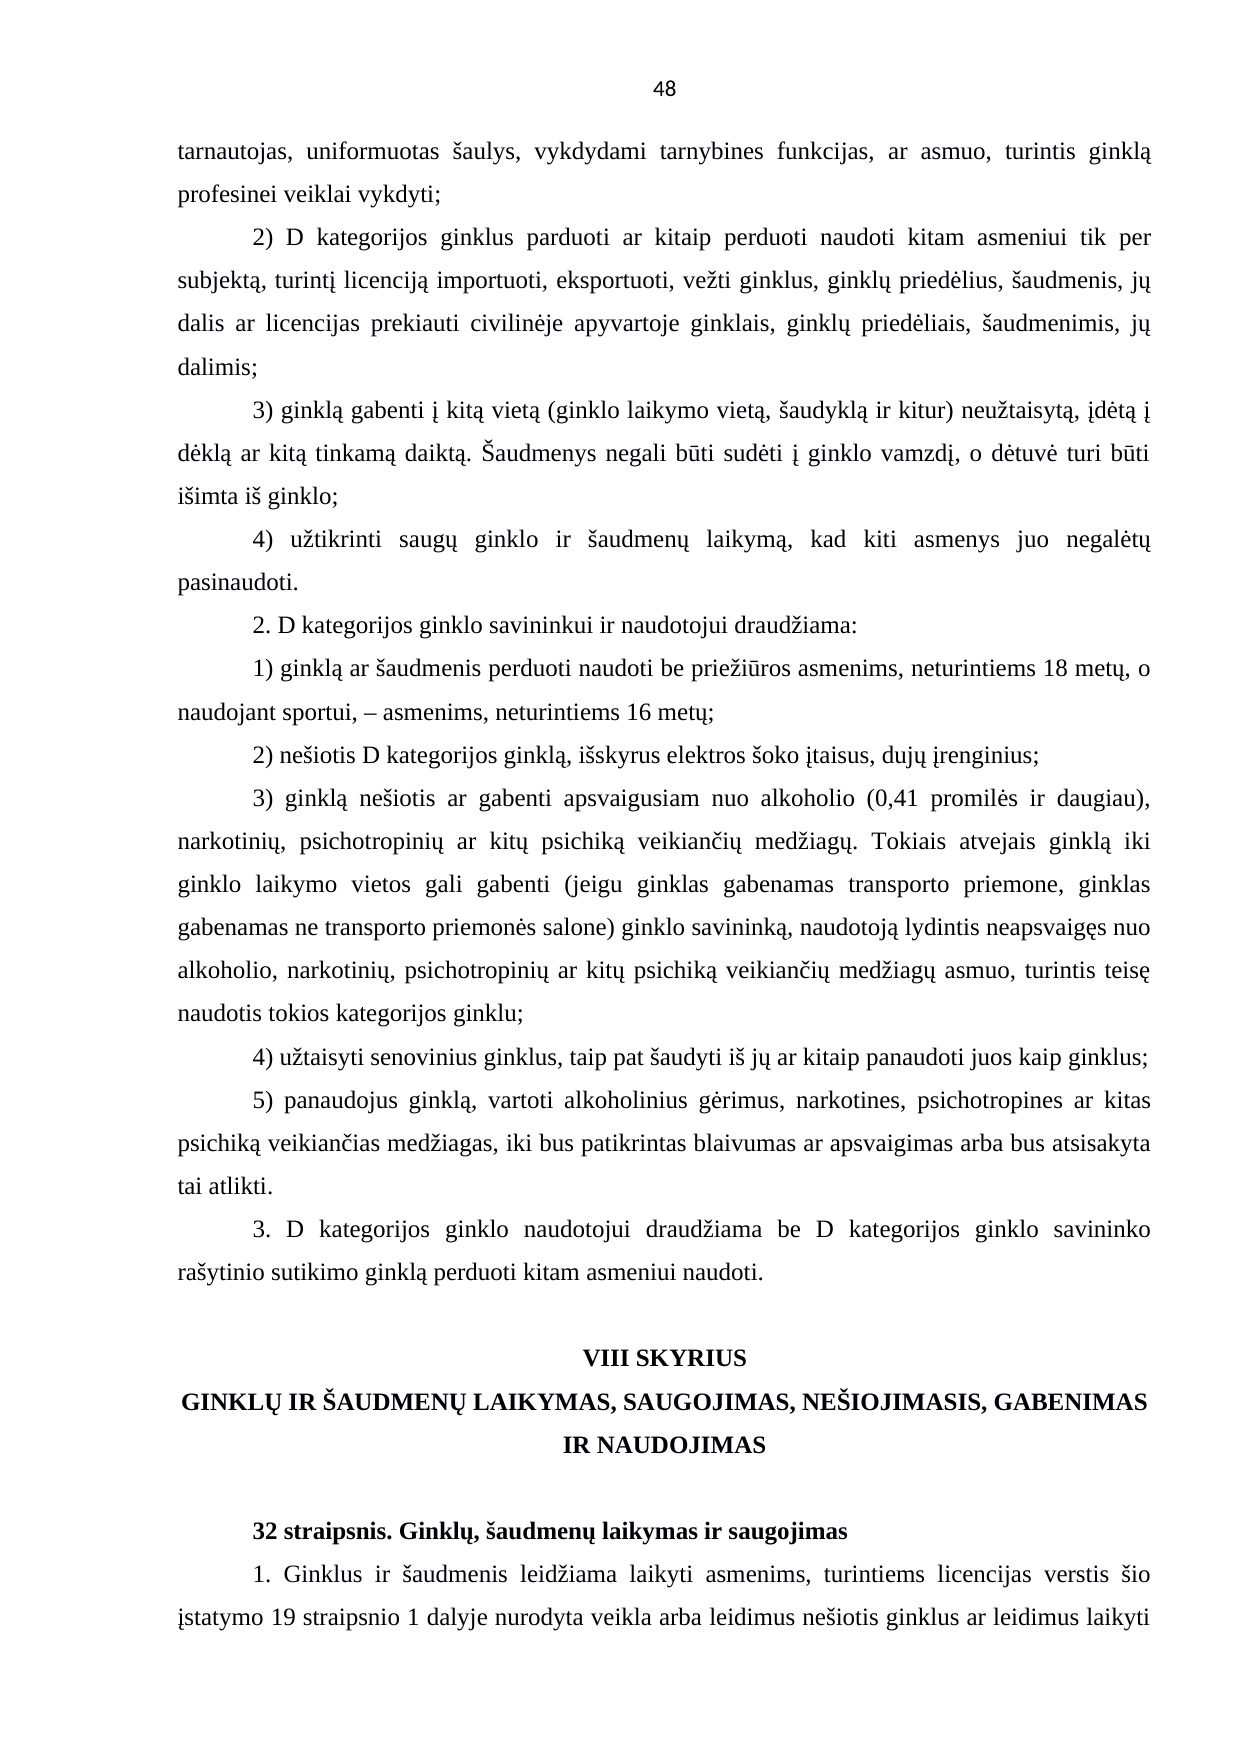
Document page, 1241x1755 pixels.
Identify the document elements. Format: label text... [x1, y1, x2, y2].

text 4) užtikrinti saugų ginklo ir šaudmenų laikymą, kad kiti asmenys juo negalėtų pasinaudoti. [177, 524, 1152, 596]
text 1) ginklą ar šaudmenis perduoti naudoti be priežiūros asmenims, neturintiems 18 metų, o naudojant sportui, – asmenims, neturintiems 16 metų; [177, 653, 1152, 725]
text 2) D kategorijos ginklus parduoti ar kitaip perduoti naudoti kitam asmeniui tik per subjektą, turintį licenciją importuoti, eksportuoti, vežti ginklus, ginklų priedėlius, šaudmenis, jų dalis ar licencijas prekiauti civilinėje apyvartoje ginklais, ginklų priedėliais, šaudmenimis, jų dalimis; [177, 222, 1152, 380]
text 5) panaudojus ginklą, vartoti alkoholinius gėrimus, narkotines, psichotropines ar kitas psichiką veikiančias medžiagas, iki bus patikrintas blaivumas ar apsvaigimas arba bus atsisakyta tai atlikti. [177, 1085, 1152, 1200]
text 3. D kategorijos ginklo naudotojui draudžiama be D kategorijos ginklo savininko rašytinio sutikimo ginklą perduoti kitam asmeniui naudoti. [177, 1214, 1152, 1286]
text tarnautojas, uniformuotas šaulys, vykdydami tarnybines funkcijas, ar asmuo, turintis ginklą profesinei veiklai vykdyti; [177, 136, 1152, 208]
text 32 straipsnis. Ginklų, šaudmenų laikymas ir saugojimas [177, 1516, 1152, 1545]
text 4) užtaisyti senovinius ginklus, taip pat šaudyti iš jų ar kitaip panaudoti juos kaip ginklus; [177, 1042, 1152, 1070]
text 2. D kategorijos ginklo savininkui ir naudotojui draudžiama: [177, 610, 1152, 639]
text GINKLŲ IR ŠAUDMENŲ laikymas, saugojimas, nešiojimasis, GABENIMAS ir naudojimas [177, 1387, 1152, 1458]
text 3) ginklą gabenti į kitą vietą (ginklo laikymo vietą, šaudyklą ir kitur) neužtaisytą, įdėtą į dėklą ar kitą tinkamą daiktą. Šaudmenys negali būti sudėti į ginklo vamzdį, o dėtuvė turi būti išimta iš ginklo; [177, 395, 1152, 510]
text 2) nešiotis D kategorijos ginklą, išskyrus elektros šoko įtaisus, dujų įrenginius; [177, 740, 1152, 768]
text 3) ginklą nešiotis ar gabenti apsvaigusiam nuo alkoholio (0,41 promilės ir daugiau), narkotinių, psichotropinių ar kitų psichiką veikiančių medžiagų. Tokiais atvejais ginklą iki ginklo laikymo vietos gali gabenti (jeigu ginklas gabenamas transporto priemone, ginklas gabenamas ne transporto priemonės salone) ginklo savininką, naudotoją lydintis neapsvaigęs nuo alkoholio, narkotinių, psichotropinių ar kitų psichiką veikiančių medžiagų asmuo, turintis teisę naudotis tokios kategorijos ginklu; [177, 783, 1152, 1027]
text VIII SKYRIUS [177, 1343, 1152, 1372]
text 1. Ginklus ir šaudmenis leidžiama laikyti asmenims, turintiems licencijas verstis šio įstatymo 19 straipsnio 1 dalyje nurodyta veikla arba leidimus nešiotis ginklus ar leidimus laikyti [177, 1559, 1152, 1631]
